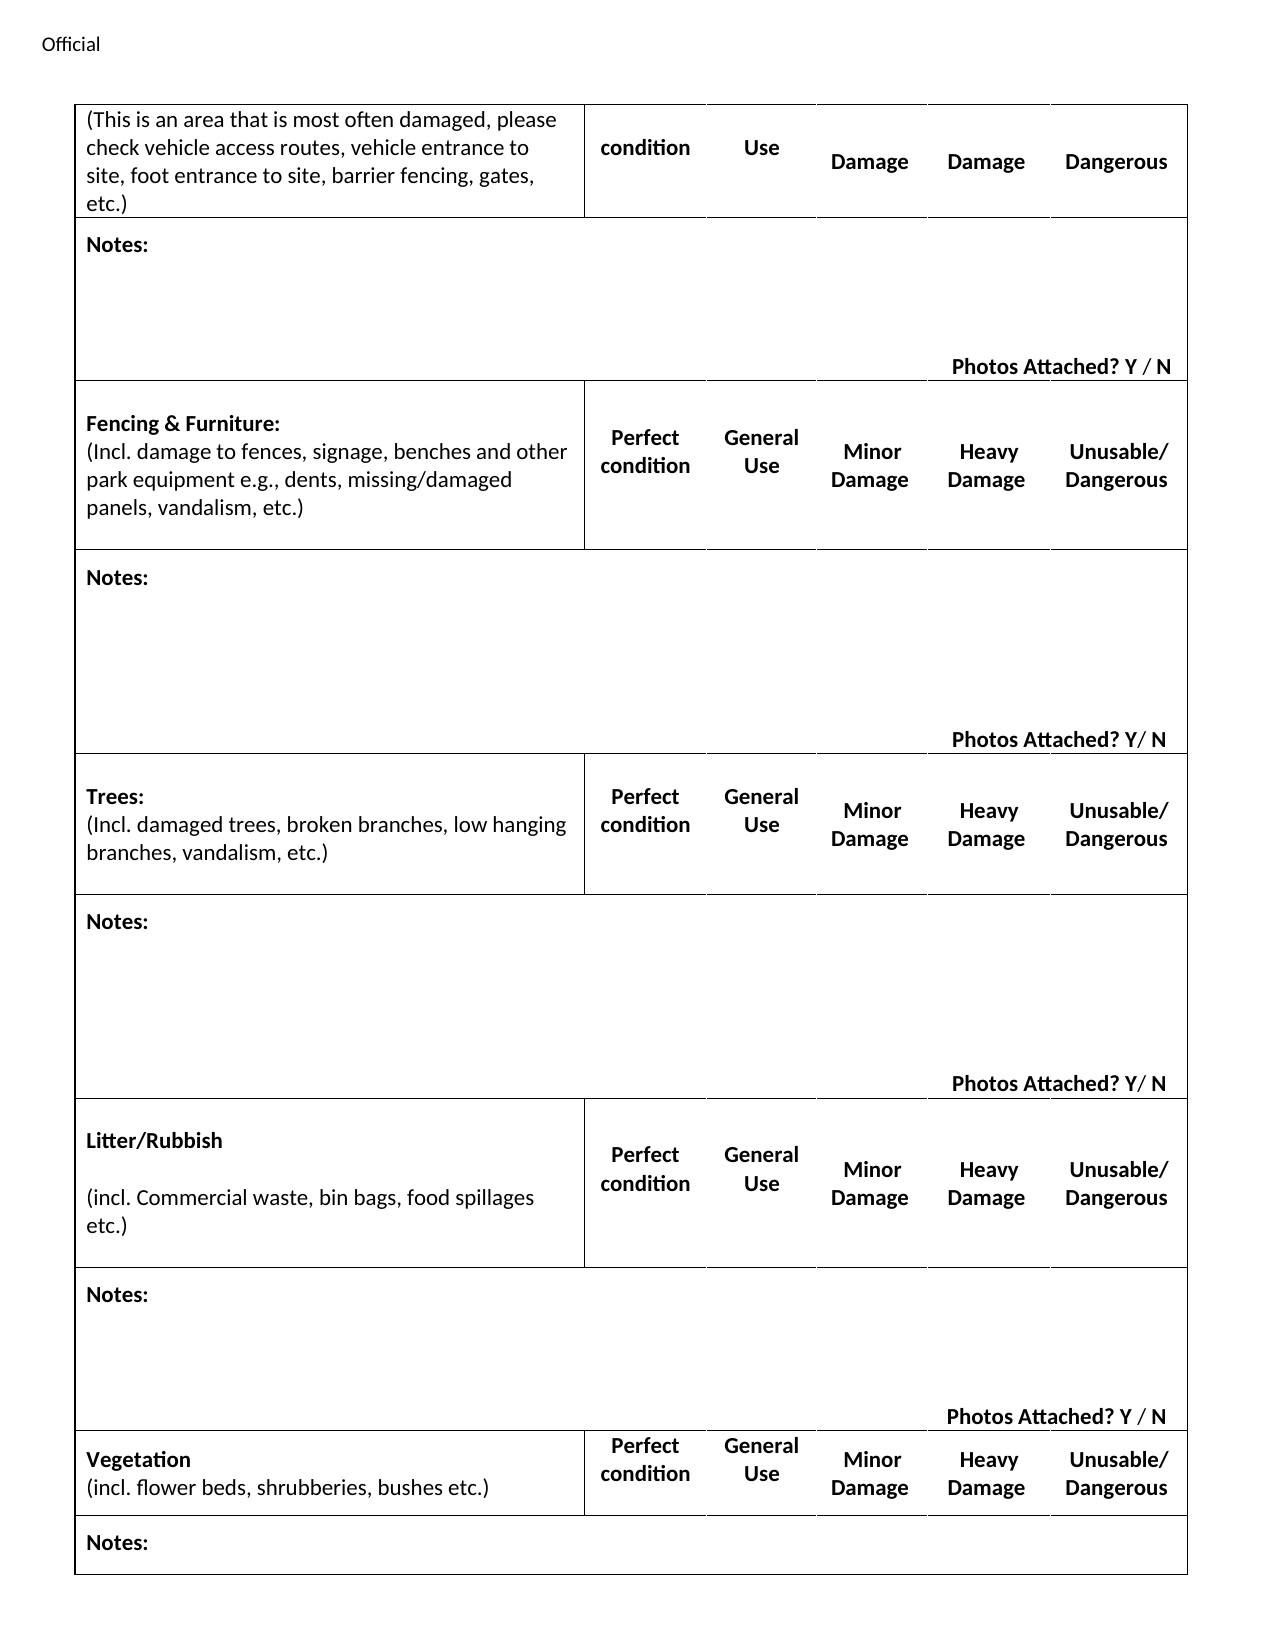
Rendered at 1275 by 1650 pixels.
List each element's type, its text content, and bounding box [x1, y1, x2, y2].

table_cell General Use [707, 754, 816, 894]
table_cell Trees: (Incl. damaged trees, broken branches, low hanging branches, vandalism, etc.) [76, 754, 584, 894]
table_cell Unusable/ Dangerous [1051, 1099, 1187, 1267]
table_cell Heavy Damage [928, 381, 1050, 549]
table_cell Unusable/ Dangerous [1051, 1431, 1187, 1515]
table_cell (This is an area that is most often damaged, please check vehicle access routes, vehicle entrance to site, foot entrance to site, barrier fencing, gates, etc.) [76, 105, 584, 217]
table_cell Minor Damage [817, 381, 927, 549]
table_cell Perfect condition [585, 381, 706, 549]
table_cell Notes: [76, 1516, 1187, 1574]
table_cell Perfect condition [585, 1431, 706, 1515]
table_cell condition [585, 105, 706, 217]
table_cell Unusable/ Dangerous [1051, 754, 1187, 894]
table_cell Minor Damage [817, 1431, 927, 1515]
table_cell Minor Damage [817, 1099, 927, 1267]
table_cell Use [707, 105, 816, 217]
table_cell Perfect condition [585, 1099, 706, 1267]
table_cell Vegetation (incl. flower beds, shrubberies, bushes etc.) [76, 1431, 584, 1515]
table_cell Heavy Damage [928, 754, 1050, 894]
table_cell Fencing & Furniture: (Incl. damage to fences, signage, benches and other park equipment e.g., dents, missing/damaged panels, vandalism, etc.) [76, 381, 584, 549]
table_cell Dangerous [1051, 105, 1187, 217]
table_cell Notes: Photos Attached? Y / N [76, 1268, 1187, 1430]
table_cell General Use [707, 1099, 816, 1267]
table_cell Perfect condition [585, 754, 706, 894]
table_cell Litter/Rubbish (incl. Commercial waste, bin bags, food spillages etc.) [76, 1099, 584, 1267]
table_cell Minor Damage [817, 754, 927, 894]
table_cell Notes: Photos Attached? Y/ N [76, 895, 1187, 1098]
table_cell Notes: Photos Attached? Y / N [76, 218, 1187, 380]
table_cell Damage [928, 105, 1050, 217]
table_cell Notes: Photos Attached? Y/ N [76, 550, 1187, 753]
table_cell Heavy Damage [928, 1099, 1050, 1267]
table_cell Unusable/ Dangerous [1051, 381, 1187, 549]
table_cell General Use [707, 381, 816, 549]
table_cell Damage [817, 105, 927, 217]
table_cell General Use [707, 1431, 816, 1515]
table_cell Heavy Damage [928, 1431, 1050, 1515]
